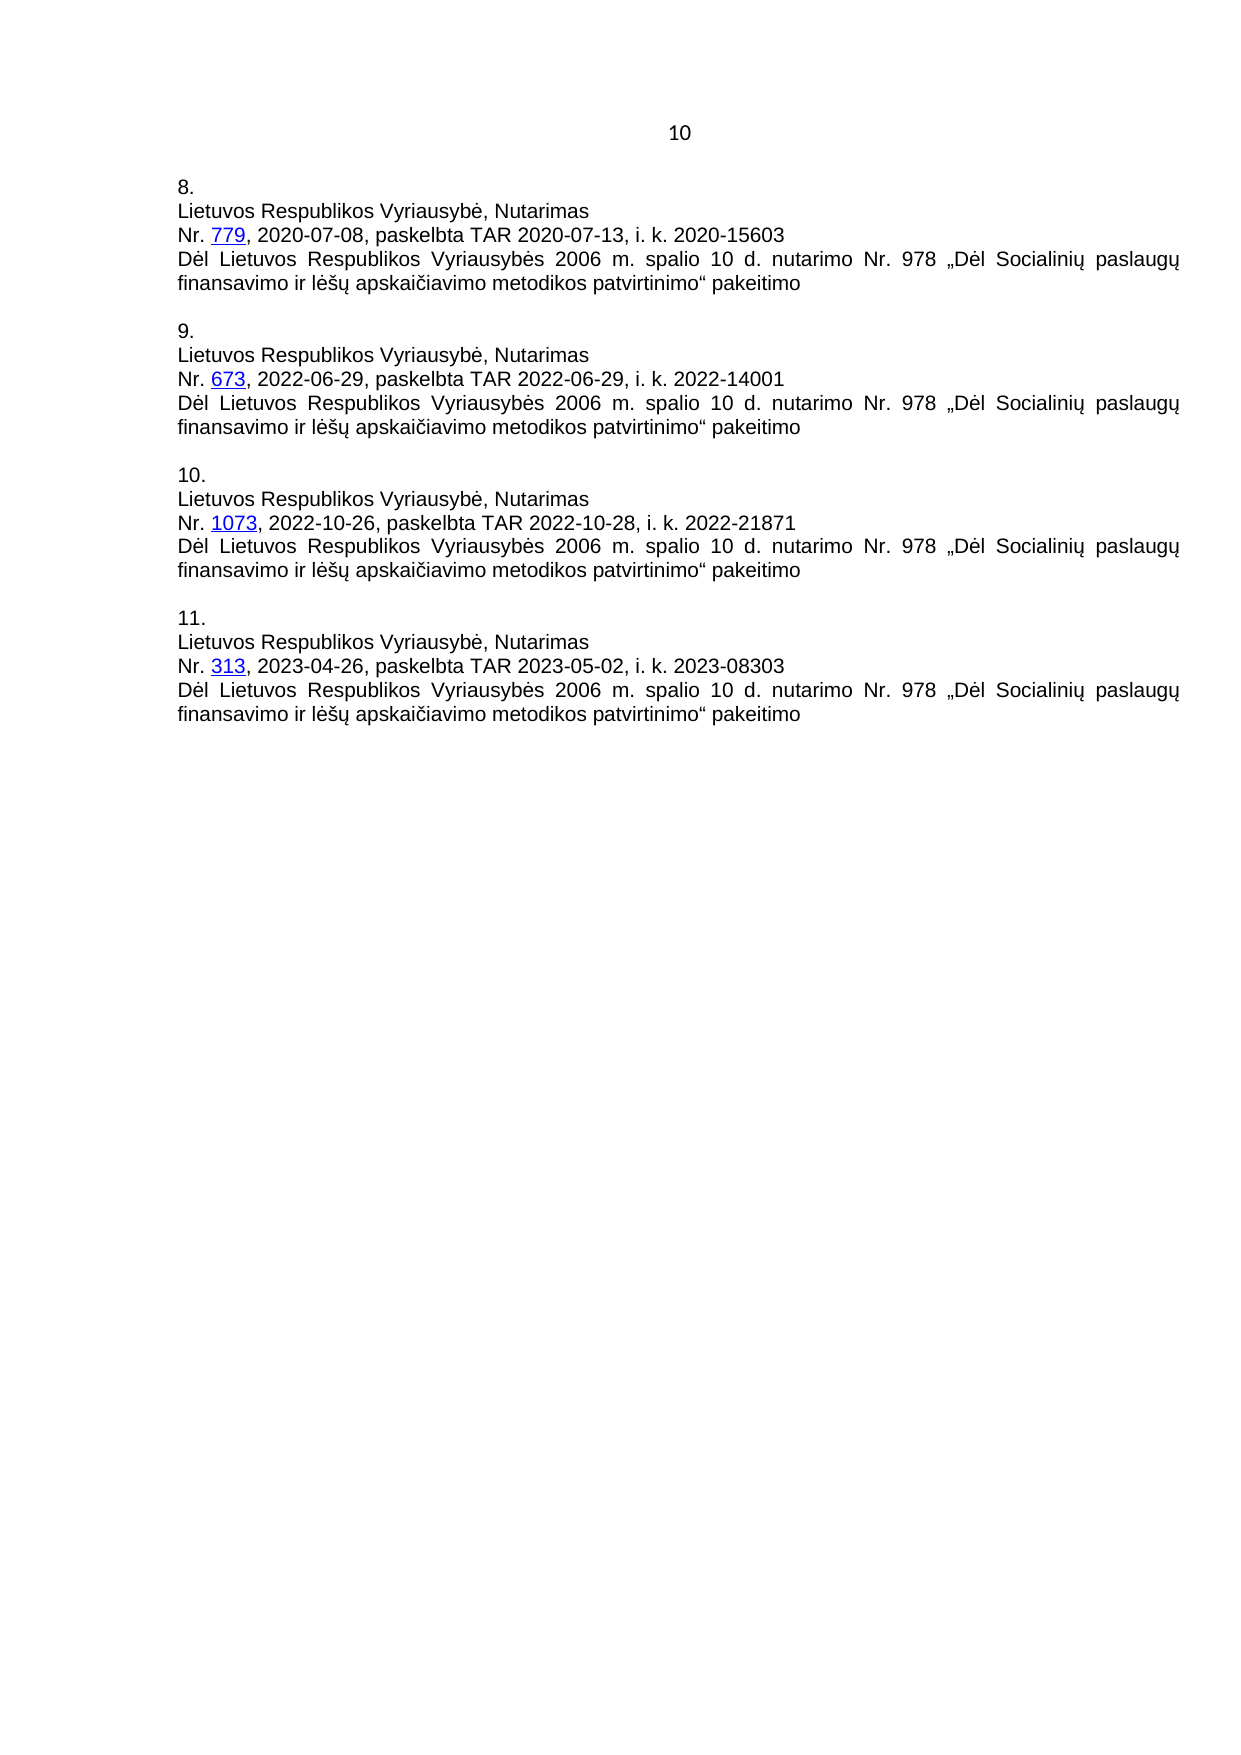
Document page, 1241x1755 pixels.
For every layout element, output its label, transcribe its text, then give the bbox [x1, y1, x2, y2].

text Lietuvos Respublikos Vyriausybė, Nutarimas [177, 199, 1181, 223]
text 8. [177, 175, 1181, 199]
text Lietuvos Respublikos Vyriausybė, Nutarimas [177, 630, 1181, 654]
text Dėl Lietuvos Respublikos Vyriausybės 2006 m. spalio 10 d. nutarimo Nr. 978 „Dėl Socialinių paslaugų finansavimo ir lėšų apskaičiavimo metodikos patvirtinimo“ pakeitimo [177, 534, 1181, 582]
text 11. [177, 606, 1181, 630]
text Nr. 673, 2022-06-29, paskelbta TAR 2022-06-29, i. k. 2022-14001 [177, 367, 1181, 391]
text Nr. 1073, 2022-10-26, paskelbta TAR 2022-10-28, i. k. 2022-21871 [177, 510, 1181, 534]
text 9. [177, 319, 1181, 343]
text Dėl Lietuvos Respublikos Vyriausybės 2006 m. spalio 10 d. nutarimo Nr. 978 „Dėl Socialinių paslaugų finansavimo ir lėšų apskaičiavimo metodikos patvirtinimo“ pakeitimo [177, 391, 1181, 438]
text Nr. 779, 2020-07-08, paskelbta TAR 2020-07-13, i. k. 2020-15603 [177, 223, 1181, 247]
text Dėl Lietuvos Respublikos Vyriausybės 2006 m. spalio 10 d. nutarimo Nr. 978 „Dėl Socialinių paslaugų finansavimo ir lėšų apskaičiavimo metodikos patvirtinimo“ pakeitimo [177, 678, 1181, 726]
text 10. [177, 462, 1181, 486]
text Nr. 313, 2023-04-26, paskelbta TAR 2023-05-02, i. k. 2023-08303 [177, 654, 1181, 678]
text Lietuvos Respublikos Vyriausybė, Nutarimas [177, 343, 1181, 367]
text Dėl Lietuvos Respublikos Vyriausybės 2006 m. spalio 10 d. nutarimo Nr. 978 „Dėl Socialinių paslaugų finansavimo ir lėšų apskaičiavimo metodikos patvirtinimo“ pakeitimo [177, 247, 1181, 295]
text Lietuvos Respublikos Vyriausybė, Nutarimas [177, 486, 1181, 510]
